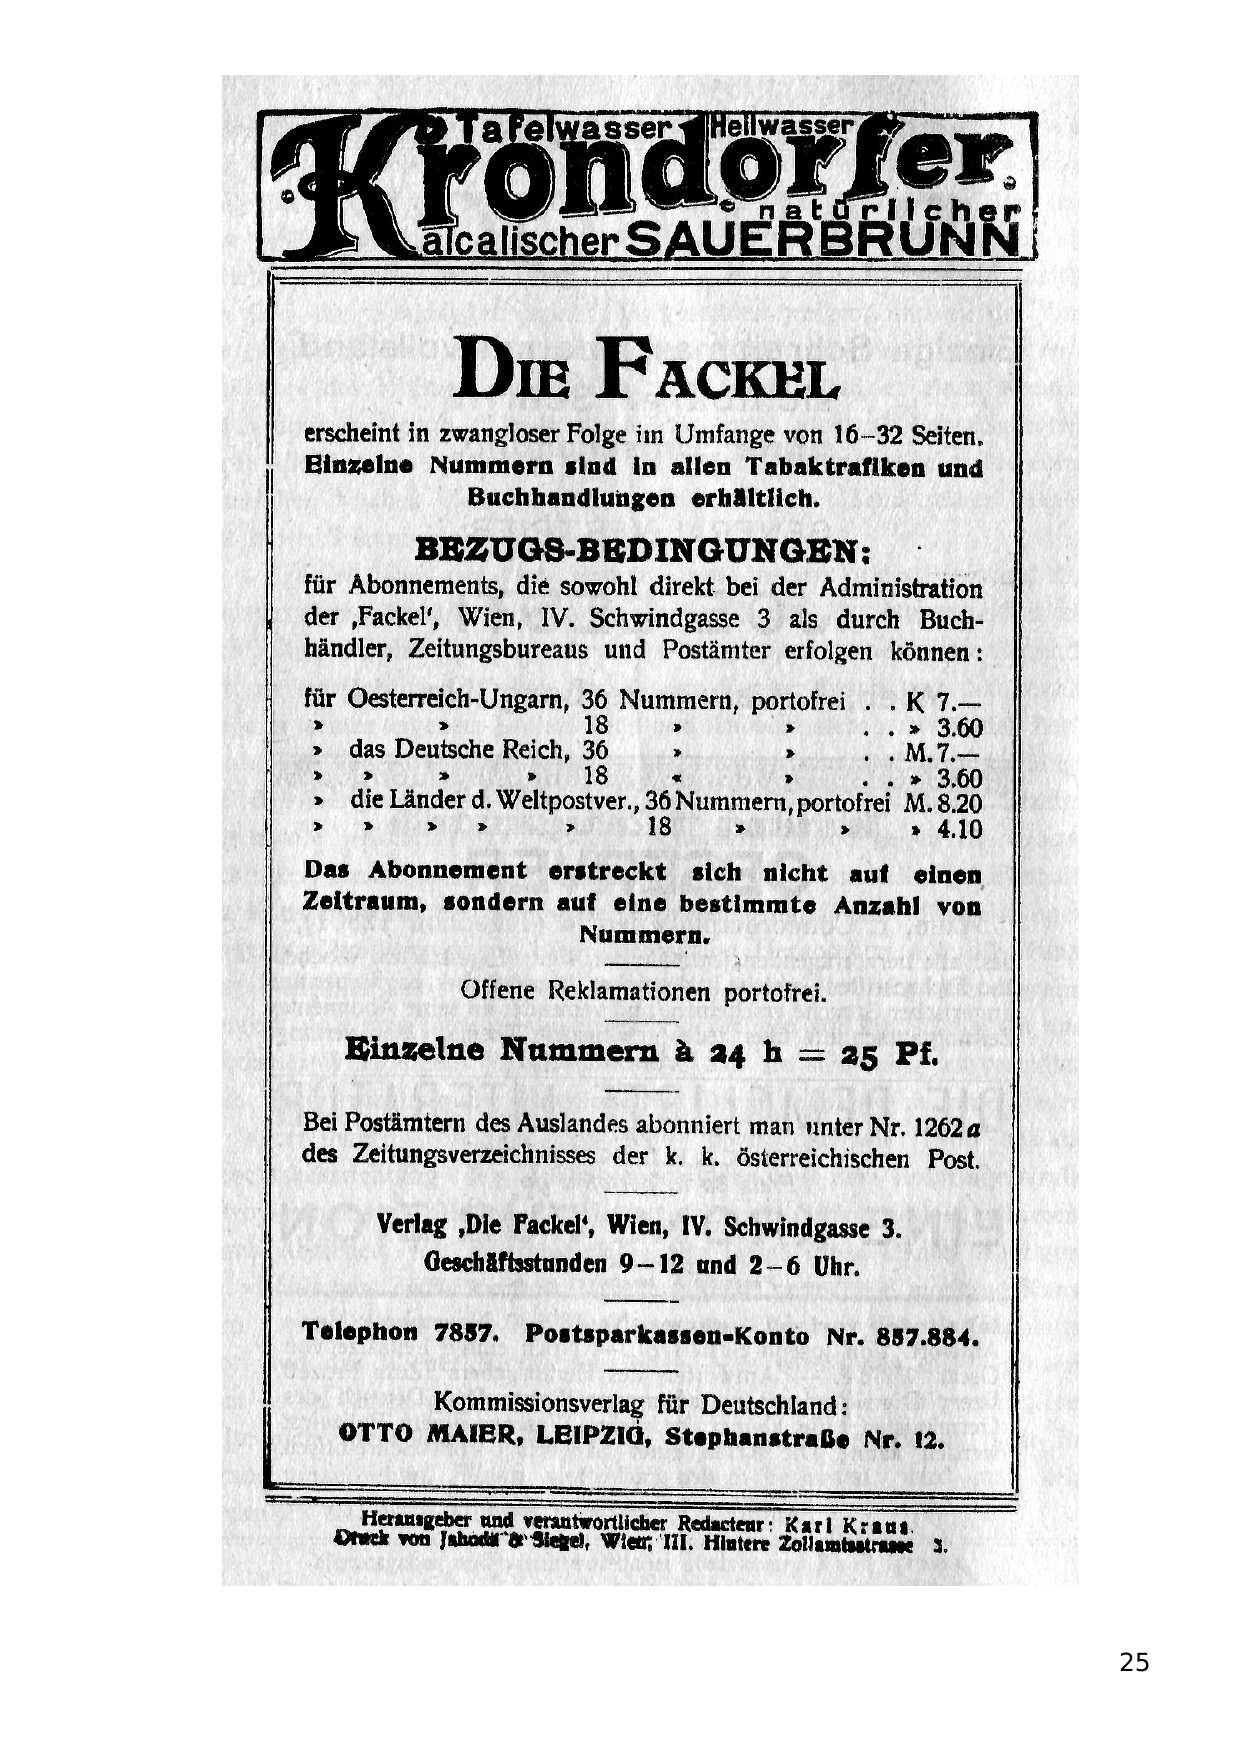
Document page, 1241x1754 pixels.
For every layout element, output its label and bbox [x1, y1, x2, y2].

picture [221, 75, 1079, 1586]
